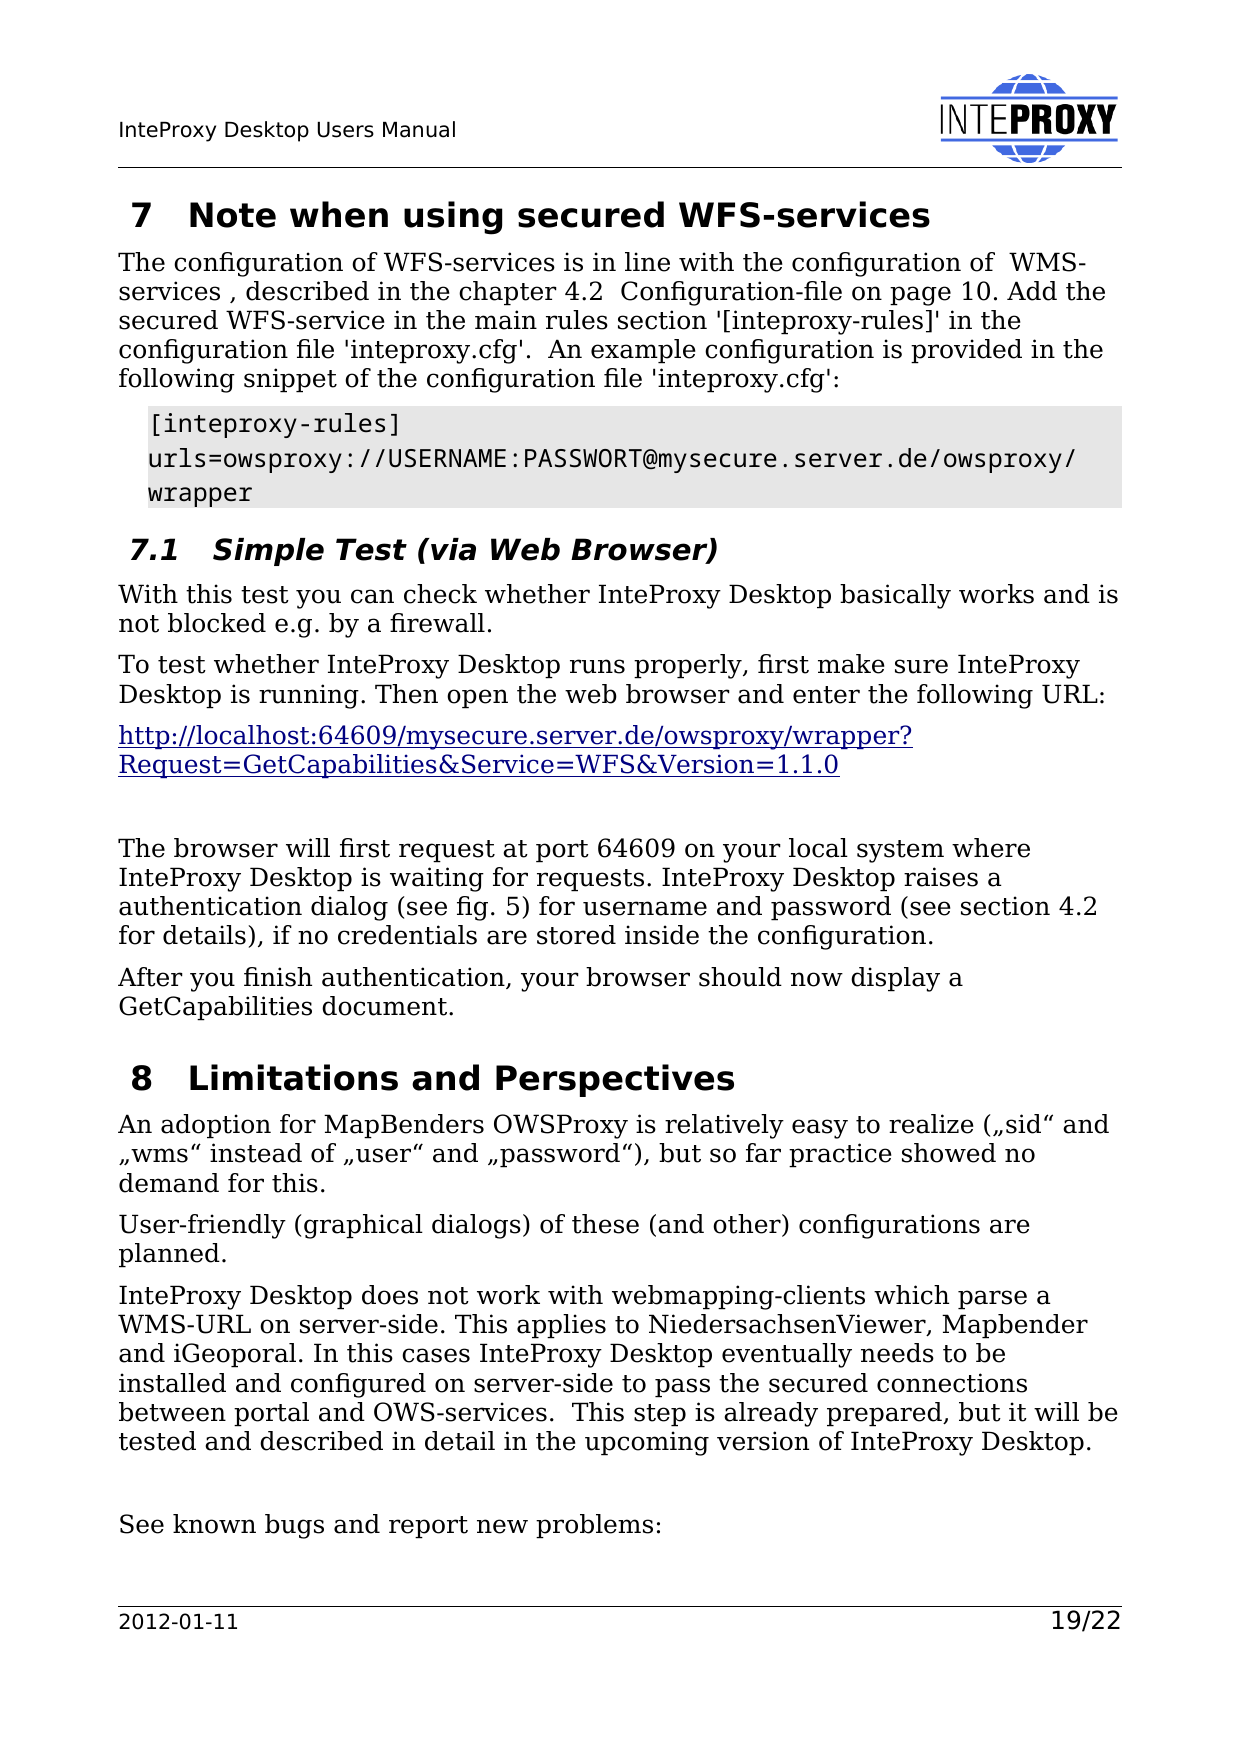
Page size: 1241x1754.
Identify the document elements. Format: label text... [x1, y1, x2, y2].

text See known bugs and report new problems: [118, 1511, 1122, 1540]
subtitle Note when using secured WFS-services [118, 196, 1122, 235]
subtitle Limitations and Perspectives [118, 1059, 1122, 1098]
text The configuration of WFS-services is in line with the configuration of WMS-services , described in the chapter 4.2 Configuration-file on page 10. Add the secured WFS-service in the main rules section '[inteproxy-rules]' in the configuration file 'inteproxy.cfg'. An example configuration is provided in the following snippet of the configuration file 'inteproxy.cfg': [118, 248, 1122, 394]
text urls=owsproxy://USERNAME:PASSWORT@mysecure.server.de/owsproxy/wrapper [148, 440, 1122, 508]
text An adoption for MapBenders OWSProxy is relatively easy to realize („sid“ and „wms“ instead of „user“ and „password“), but so far practice showed no demand for this. [118, 1111, 1122, 1198]
text http://localhost:64609/mysecure.server.de/owsproxy/wrapper?Request=GetCapabilities&Service=WFS&Version=1.1.0 [118, 721, 1122, 780]
text The browser will first request at port 64609 on your local system where InteProxy Desktop is waiting for requests. InteProxy Desktop raises a authentication dialog (see fig. 5) for username and password (see section 4.2 for details), if no credentials are stored inside the configuration. [118, 834, 1122, 951]
text After you finish authentication, your browser should now display a GetCapabilities document. [118, 963, 1122, 1021]
text InteProxy Desktop does not work with webmapping-clients which parse a WMS-URL on server-side. This applies to NiedersachsenViewer, Mapbender and iGeoporal. In this cases InteProxy Desktop eventually needs to be installed and configured on server-side to pass the secured connections between portal and OWS-services. This step is already prepared, but it will be tested and described in detail in the upcoming version of InteProxy Desktop. [118, 1281, 1122, 1456]
subtitle Simple Test (via Web Browser) [118, 533, 1122, 567]
text User-friendly (graphical dialogs) of these (and other) configurations are planned. [118, 1211, 1122, 1269]
text [inteproxy-rules] [148, 406, 1122, 440]
picture [940, 74, 1118, 163]
text With this test you can check whether InteProxy Desktop basically works and is not blocked e.g. by a firewall. [118, 580, 1122, 638]
text To test whether InteProxy Desktop runs properly, first make sure InteProxy Desktop is running. Then open the web browser and enter the following URL: [118, 651, 1122, 709]
